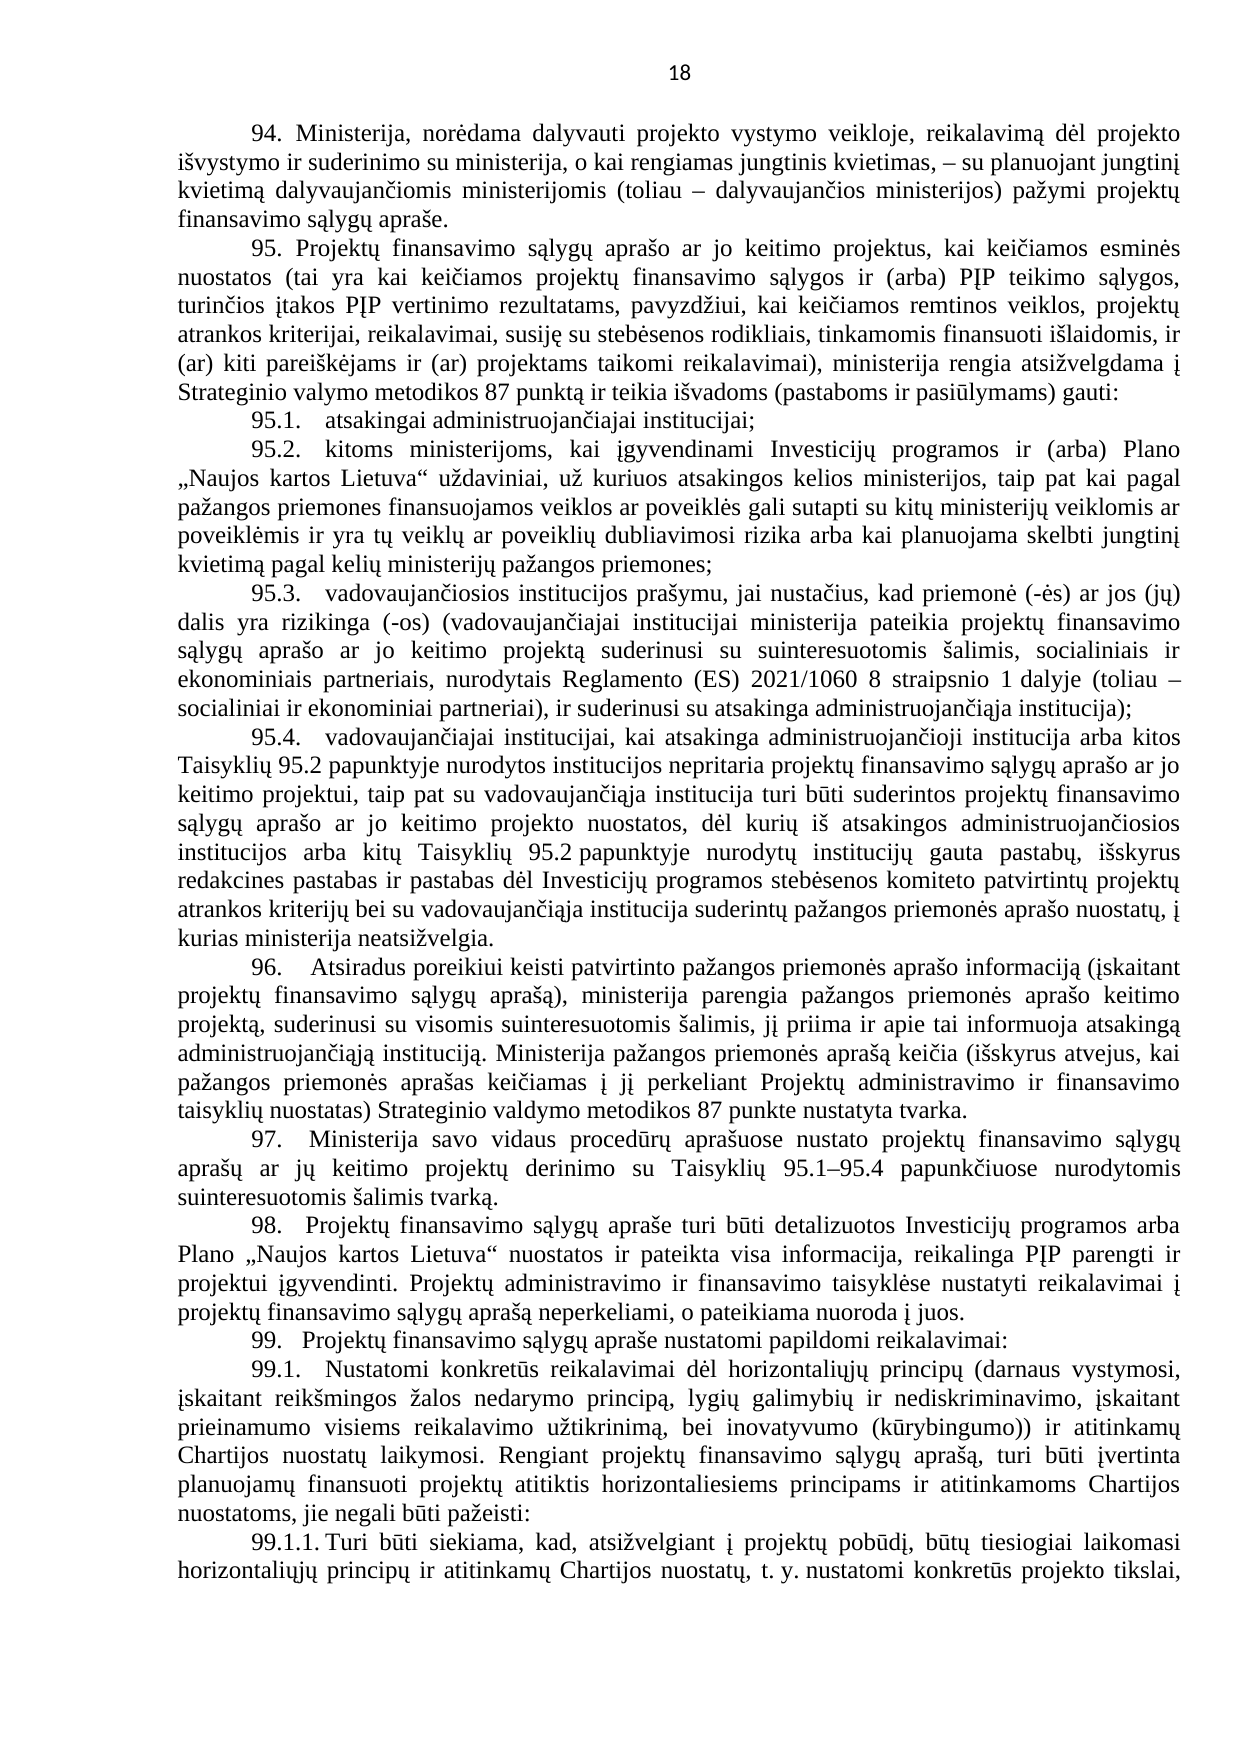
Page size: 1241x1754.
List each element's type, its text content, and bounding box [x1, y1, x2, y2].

text 95.3. vadovaujančiosios institucijos prašymu, jai nustačius, kad priemonė (-ės) ar jos (jų) dalis yra rizikinga (-os) (vadovaujančiajai institucijai ministerija pateikia projektų finansavimo sąlygų aprašo ar jo keitimo projektą suderinusi su suinteresuotomis šalimis, socialiniais ir ekonominiais partneriais, nurodytais Reglamento (ES) 2021/1060 8 straipsnio 1 dalyje (toliau – socialiniai ir ekonominiai partneriai), ir suderinusi su atsakinga administruojančiąja institucija); [177, 578, 1181, 722]
text 99.1.1. Turi būti siekiama, kad, atsižvelgiant į projektų pobūdį, būtų tiesiogiai laikomasi horizontaliųjų principų ir atitinkamų Chartijos nuostatų, t. y. nustatomi konkretūs projekto tikslai, [177, 1527, 1181, 1584]
text 94. Ministerija, norėdama dalyvauti projekto vystymo veikloje, reikalavimą dėl projekto išvystymo ir suderinimo su ministerija, o kai rengiamas jungtinis kvietimas, – su planuojant jungtinį kvietimą dalyvaujančiomis ministerijomis (toliau – dalyvaujančios ministerijos) pažymi projektų finansavimo sąlygų apraše. [177, 118, 1181, 233]
text 98. Projektų finansavimo sąlygų apraše turi būti detalizuotos Investicijų programos arba Plano „Naujos kartos Lietuva“ nuostatos ir pateikta visa informacija, reikalinga PĮP parengti ir projektui įgyvendinti. Projektų administravimo ir finansavimo taisyklėse nustatyti reikalavimai į projektų finansavimo sąlygų aprašą neperkeliami, o pateikiama nuoroda į juos. [177, 1211, 1181, 1326]
text 99. Projektų finansavimo sąlygų apraše nustatomi papildomi reikalavimai: [177, 1326, 1181, 1354]
text 95.4. vadovaujančiajai institucijai, kai atsakinga administruojančioji institucija arba kitos Taisyklių 95.2 papunktyje nurodytos institucijos nepritaria projektų finansavimo sąlygų aprašo ar jo keitimo projektui, taip pat su vadovaujančiąja institucija turi būti suderintos projektų finansavimo sąlygų aprašo ar jo keitimo projekto nuostatos, dėl kurių iš atsakingos administruojančiosios institucijos arba kitų Taisyklių 95.2 papunktyje nurodytų institucijų gauta pastabų, išskyrus redakcines pastabas ir pastabas dėl Investicijų programos stebėsenos komiteto patvirtintų projektų atrankos kriterijų bei su vadovaujančiąja institucija suderintų pažangos priemonės aprašo nuostatų, į kurias ministerija neatsižvelgia. [177, 722, 1181, 952]
text 95. Projektų finansavimo sąlygų aprašo ar jo keitimo projektus, kai keičiamos esminės nuostatos (tai yra kai keičiamos projektų finansavimo sąlygos ir (arba) PĮP teikimo sąlygos, turinčios įtakos PĮP vertinimo rezultatams, pavyzdžiui, kai keičiamos remtinos veiklos, projektų atrankos kriterijai, reikalavimai, susiję su stebėsenos rodikliais, tinkamomis finansuoti išlaidomis, ir (ar) kiti pareiškėjams ir (ar) projektams taikomi reikalavimai), ministerija rengia atsižvelgdama į Strateginio valymo metodikos 87 punktą ir teikia išvadoms (pastaboms ir pasiūlymams) gauti: [177, 233, 1181, 406]
text 97. Ministerija savo vidaus procedūrų aprašuose nustato projektų finansavimo sąlygų aprašų ar jų keitimo projektų derinimo su Taisyklių 95.1–95.4 papunkčiuose nurodytomis suinteresuotomis šalimis tvarką. [177, 1124, 1181, 1211]
text 99.1. Nustatomi konkretūs reikalavimai dėl horizontaliųjų principų (darnaus vystymosi, įskaitant reikšmingos žalos nedarymo principą, lygių galimybių ir nediskriminavimo, įskaitant prieinamumo visiems reikalavimo užtikrinimą, bei inovatyvumo (kūrybingumo)) ir atitinkamų Chartijos nuostatų laikymosi. Rengiant projektų finansavimo sąlygų aprašą, turi būti įvertinta planuojamų finansuoti projektų atitiktis horizontaliesiems principams ir atitinkamoms Chartijos nuostatoms, jie negali būti pažeisti: [177, 1354, 1181, 1527]
text 95.1. atsakingai administruojančiajai institucijai; [177, 406, 1181, 434]
text 96. Atsiradus poreikiui keisti patvirtinto pažangos priemonės aprašo informaciją (įskaitant projektų finansavimo sąlygų aprašą), ministerija parengia pažangos priemonės aprašo keitimo projektą, suderinusi su visomis suinteresuotomis šalimis, jį priima ir apie tai informuoja atsakingą administruojančiąją instituciją. Ministerija pažangos priemonės aprašą keičia (išskyrus atvejus, kai pažangos priemonės aprašas keičiamas į jį perkeliant Projektų administravimo ir finansavimo taisyklių nuostatas) Strateginio valdymo metodikos 87 punkte nustatyta tvarka. [177, 952, 1181, 1124]
text 95.2. kitoms ministerijoms, kai įgyvendinami Investicijų programos ir (arba) Plano „Naujos kartos Lietuva“ uždaviniai, už kuriuos atsakingos kelios ministerijos, taip pat kai pagal pažangos priemones finansuojamos veiklos ar poveiklės gali sutapti su kitų ministerijų veiklomis ar poveiklėmis ir yra tų veiklų ar poveiklių dubliavimosi rizika arba kai planuojama skelbti jungtinį kvietimą pagal kelių ministerijų pažangos priemones; [177, 434, 1181, 578]
